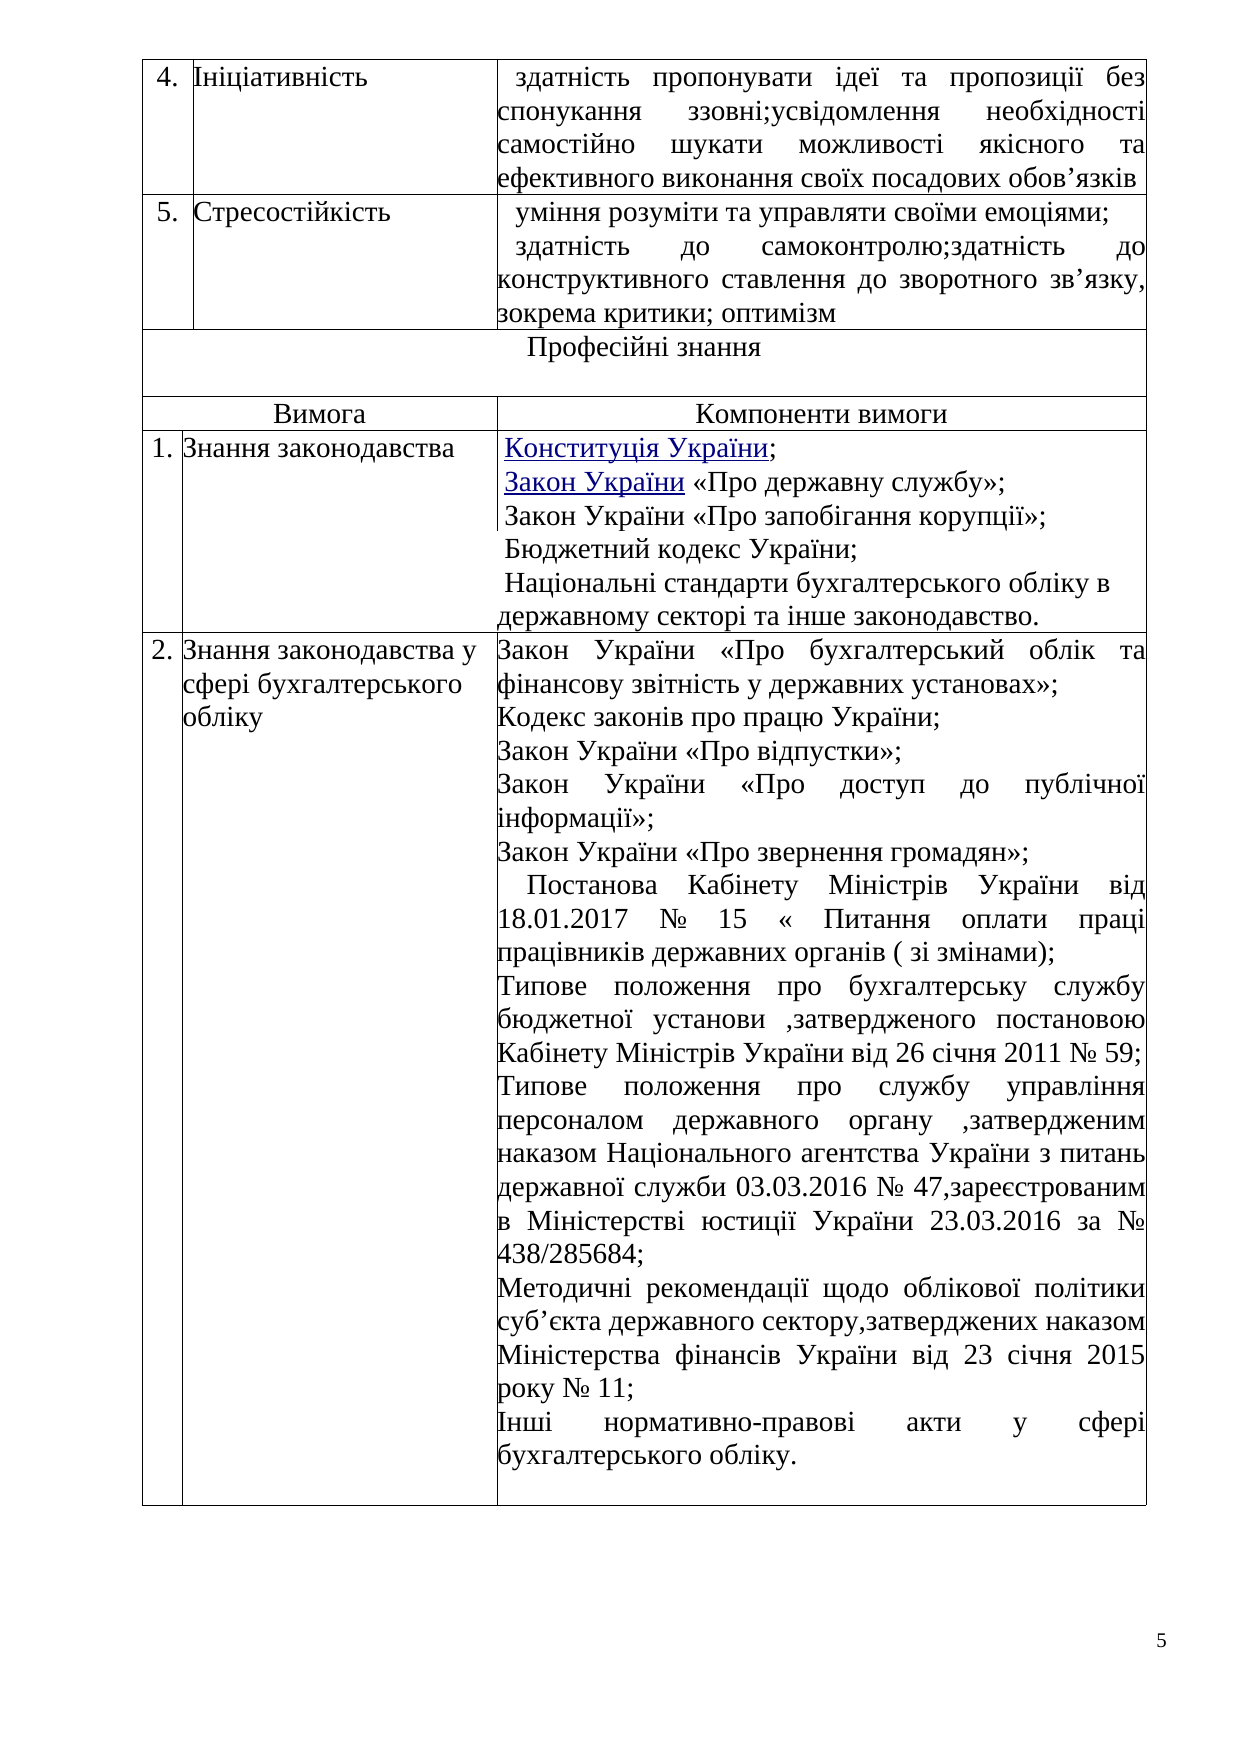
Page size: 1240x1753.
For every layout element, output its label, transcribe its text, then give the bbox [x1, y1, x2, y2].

table_cell Закон України «Про бухгалтерський облік та фінансову звітність у державних установах»; Кодекс законів про працю України; Закон України «Про відпустки»; Закон України «Про доступ до публічної інформації»; Закон України «Про звернення громадян»; Постанова Кабінету Міністрів України від 18.01.2017 № 15 « Питання оплати праці працівників державних органів ( зі змінами); Типове положення про бухгалтерську службу бюджетної установи ,затвердженого постановою Кабінету Міністрів України від 26 січня 2011 № 59; Типове положення про службу управління персоналом державного органу ,затвердженим наказом Національного агентства України з питань державної служби 03.03.2016 № 47,зареєстрованим в Міністерстві юстиції України 23.03.2016 за № 438/285684; Методичні рекомендації щодо облікової політики суб’єкта державного сектору,затверджених наказом Міністерства фінансів України від 23 січня 2015 року № 11; Інші нормативно-правові акти у сфері бухгалтерського обліку. [498, 633, 1146, 1504]
table_cell Знання законодавства у сфері бухгалтерського обліку [183, 633, 497, 1504]
table_cell Конституція України; Закон України «Про державну службу»; Закон України «Про запобігання корупції»; Бюджетний кодекс України; Національні стандарти бухгалтерського обліку в державному секторі та інше законодавство. [498, 431, 1146, 632]
table_cell Знання законодавства [183, 431, 497, 632]
table_cell здатність пропонувати ідеї та пропозиції без спонукання ззовні;усвідомлення необхідності самостійно шукати можливості якісного та ефективного виконання своїх посадових обов’язків [498, 60, 1146, 194]
table_cell уміння розуміти та управляти своїми емоціями; здатність до самоконтролю;здатність до конструктивного ставлення до зворотного зв’язку, зокрема критики; оптимізм [498, 195, 1146, 328]
table_cell 5. [143, 195, 193, 328]
table_cell 1. [143, 431, 182, 632]
table_cell Ініціативність [194, 60, 497, 194]
table_cell Вимога [143, 397, 497, 430]
table_cell Професійні знання [143, 330, 1146, 396]
table_cell Стресостійкість [194, 195, 497, 328]
table_cell 2. [143, 633, 182, 1504]
table_cell 4. [143, 60, 193, 194]
table_cell Компоненти вимоги [498, 397, 1146, 430]
